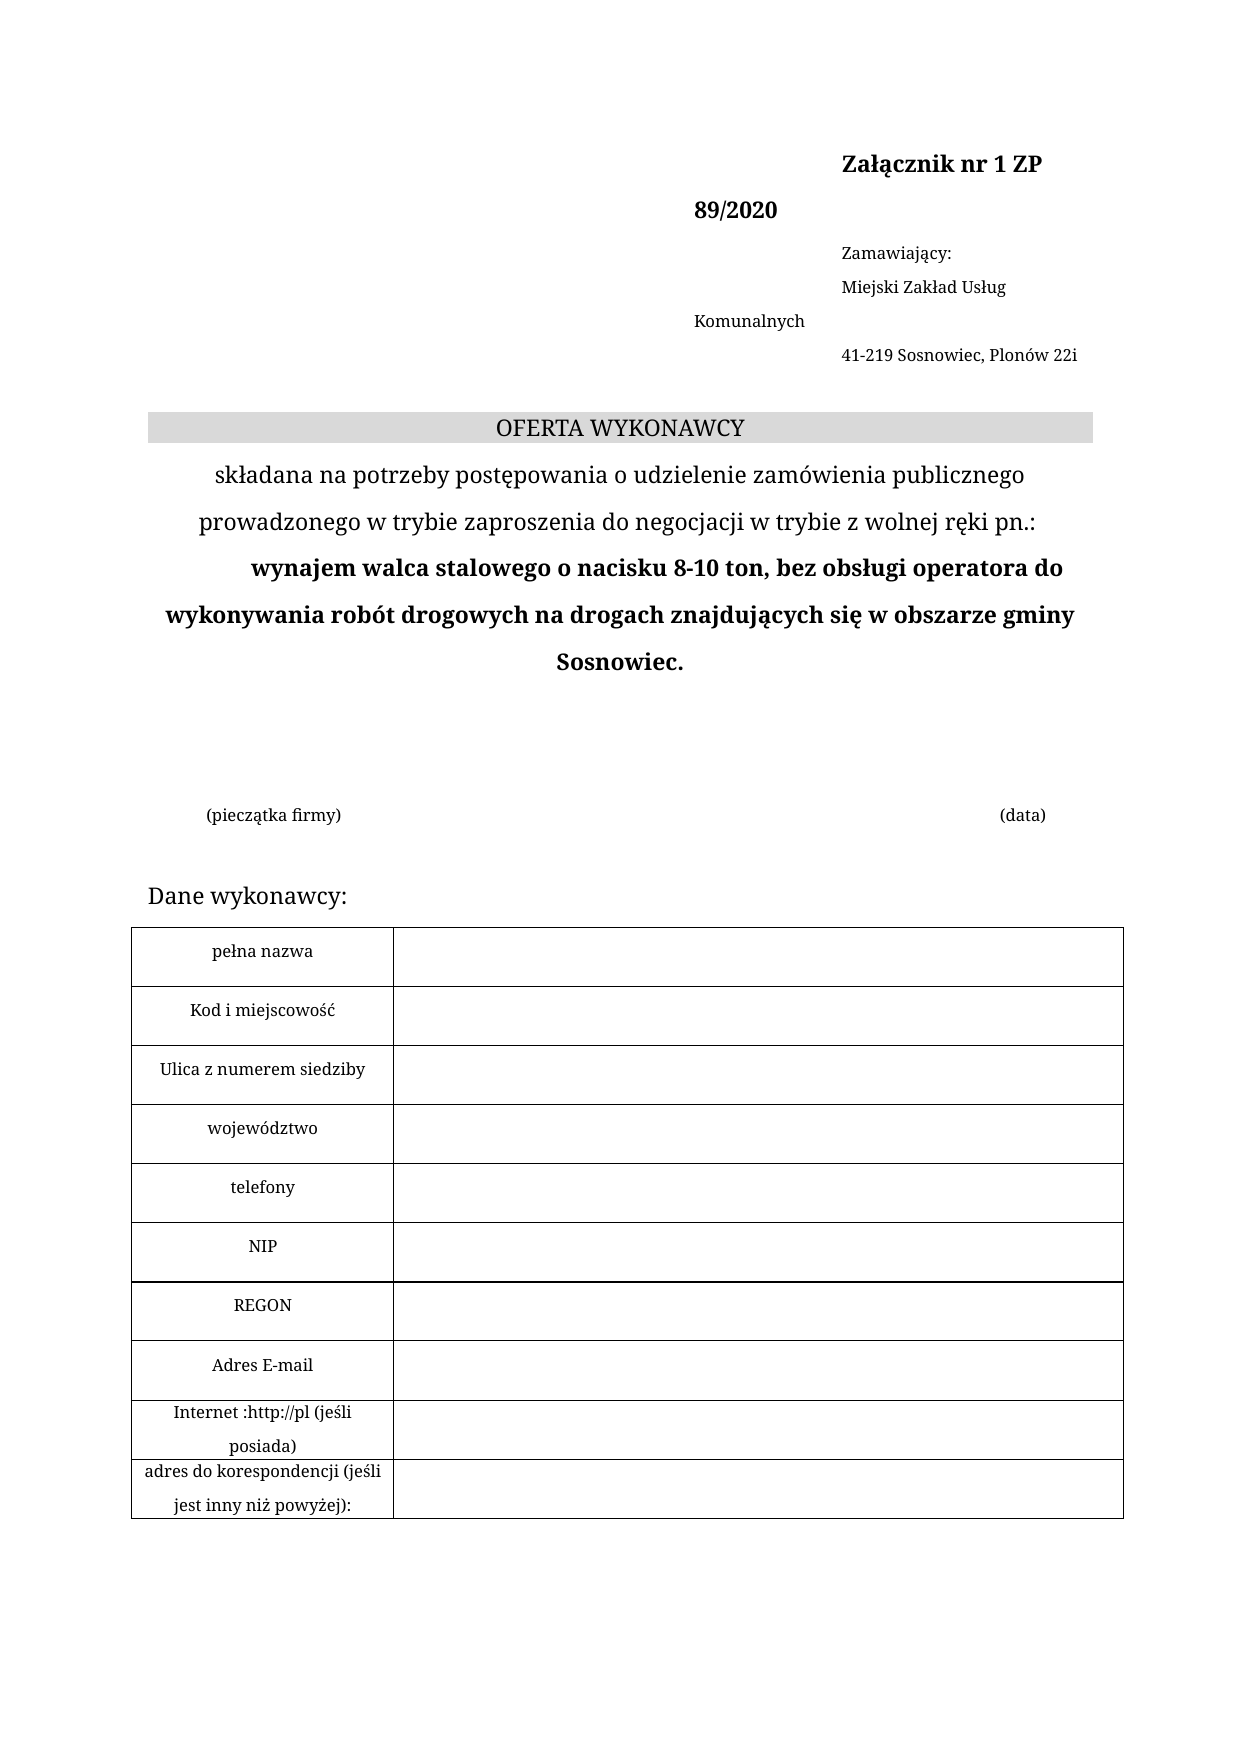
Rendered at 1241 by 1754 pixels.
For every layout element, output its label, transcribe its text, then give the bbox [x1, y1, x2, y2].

table_cell telefony [132, 1164, 393, 1222]
table_header pełna nazwa [132, 928, 393, 986]
table_cell Ulica z numerem siedziby [132, 1046, 393, 1104]
table_cell [394, 987, 1123, 1045]
table_cell adres do korespondencji (jeśli jest inny niż powyżej): [132, 1460, 393, 1518]
text wynajem walca stalowego o nacisku 8-10 ton, bez obsługi operatora do wykonywania robót drogowych na drogach znajdujących się w obszarze gminy Sosnowiec. [148, 552, 1093, 677]
table_cell REGON [132, 1283, 393, 1340]
table_cell Internet :http://pl (jeśli posiada) [132, 1401, 393, 1458]
table_cell [394, 1105, 1123, 1163]
table_cell Kod i miejscowość [132, 987, 393, 1045]
table_cell [394, 1341, 1123, 1399]
text (pieczątka firmy) (data) [148, 795, 1093, 829]
table_cell Adres E-mail [132, 1341, 393, 1399]
table_cell [394, 1460, 1123, 1518]
text Zamawiający: [694, 241, 1093, 264]
text składana na potrzeby postępowania o udzielenie zamówienia publicznego prowadzonego w trybie zaproszenia do negocjacji w trybie z wolnej ręki pn.: [148, 458, 1093, 537]
text OFERTA WYKONAWCY [148, 412, 1093, 443]
text 41-219 Sosnowiec, Plonów 22i [694, 343, 1093, 366]
table_cell [394, 1401, 1123, 1458]
text Miejski Zakład Usług Komunalnych [694, 275, 1093, 332]
table_cell województwo [132, 1105, 393, 1163]
table_cell [394, 1164, 1123, 1222]
table_cell [394, 1283, 1123, 1340]
text Załącznik nr 1 ZP 89/2020 [694, 148, 1093, 226]
table_cell [394, 1046, 1123, 1104]
table_cell NIP [132, 1223, 393, 1281]
text Dane wykonawcy: [148, 880, 1093, 911]
table_cell [394, 1223, 1123, 1281]
table_header [394, 928, 1123, 986]
